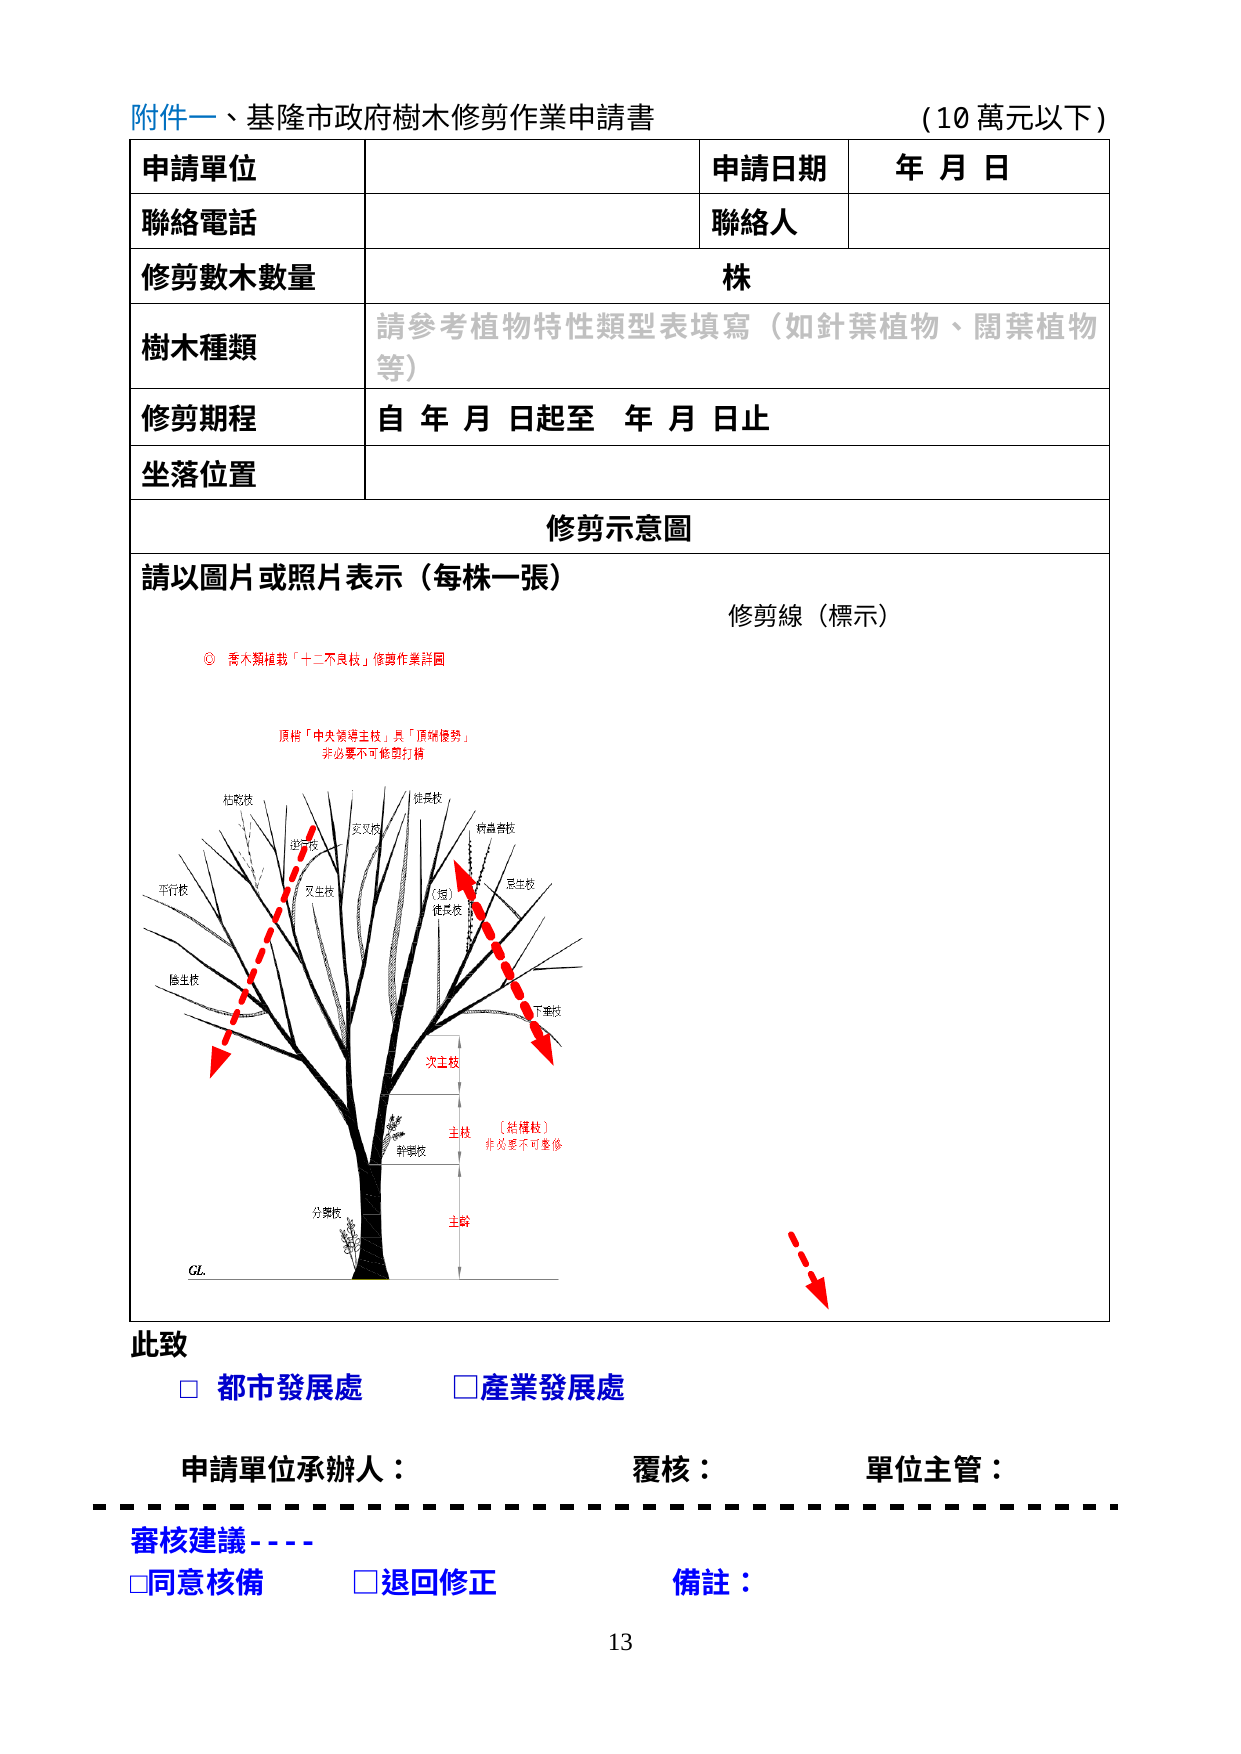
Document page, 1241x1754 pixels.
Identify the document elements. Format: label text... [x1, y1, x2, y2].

text 申請單位承辦人： 覆核： 單位主管： [180, 1446, 1110, 1488]
table_cell 請以圖片或照片表示（每株一張） 修剪線（標示） [131, 554, 1109, 1321]
text □同意核備 □退回修正 備註： [130, 1560, 1110, 1602]
table_cell [366, 194, 699, 247]
text 附件一、基隆市政府樹木修剪作業申請書 (10萬元以下) [130, 89, 1110, 139]
table_cell 聯絡人 [700, 194, 848, 247]
table_cell [849, 194, 1109, 247]
table_cell 修剪期程 [131, 389, 364, 445]
list 都市發展處 □產業發展處 [180, 1364, 1110, 1407]
table_header 年 月 日 [849, 140, 1109, 193]
table_cell 修剪數木數量 [131, 249, 364, 302]
table_cell 樹木種類 [131, 304, 364, 388]
table_cell 坐落位置 [131, 446, 364, 499]
table_cell 株 [366, 249, 1109, 302]
table_cell 聯絡電話 [131, 194, 364, 247]
table_header 申請日期 [700, 140, 848, 193]
text 此致 [130, 1322, 1110, 1364]
table_cell [366, 446, 1109, 499]
table_header [366, 140, 699, 193]
table_cell 修剪示意圖 [131, 500, 1109, 553]
text 審核建議---- [130, 1517, 1110, 1560]
table_header 申請單位 [131, 140, 364, 193]
table_cell 自 年 月 日起至 年 月 日止 [366, 389, 1109, 445]
table_cell 請參考植物特性類型表填寫（如針葉植物、闊葉植物等） [366, 304, 1109, 388]
